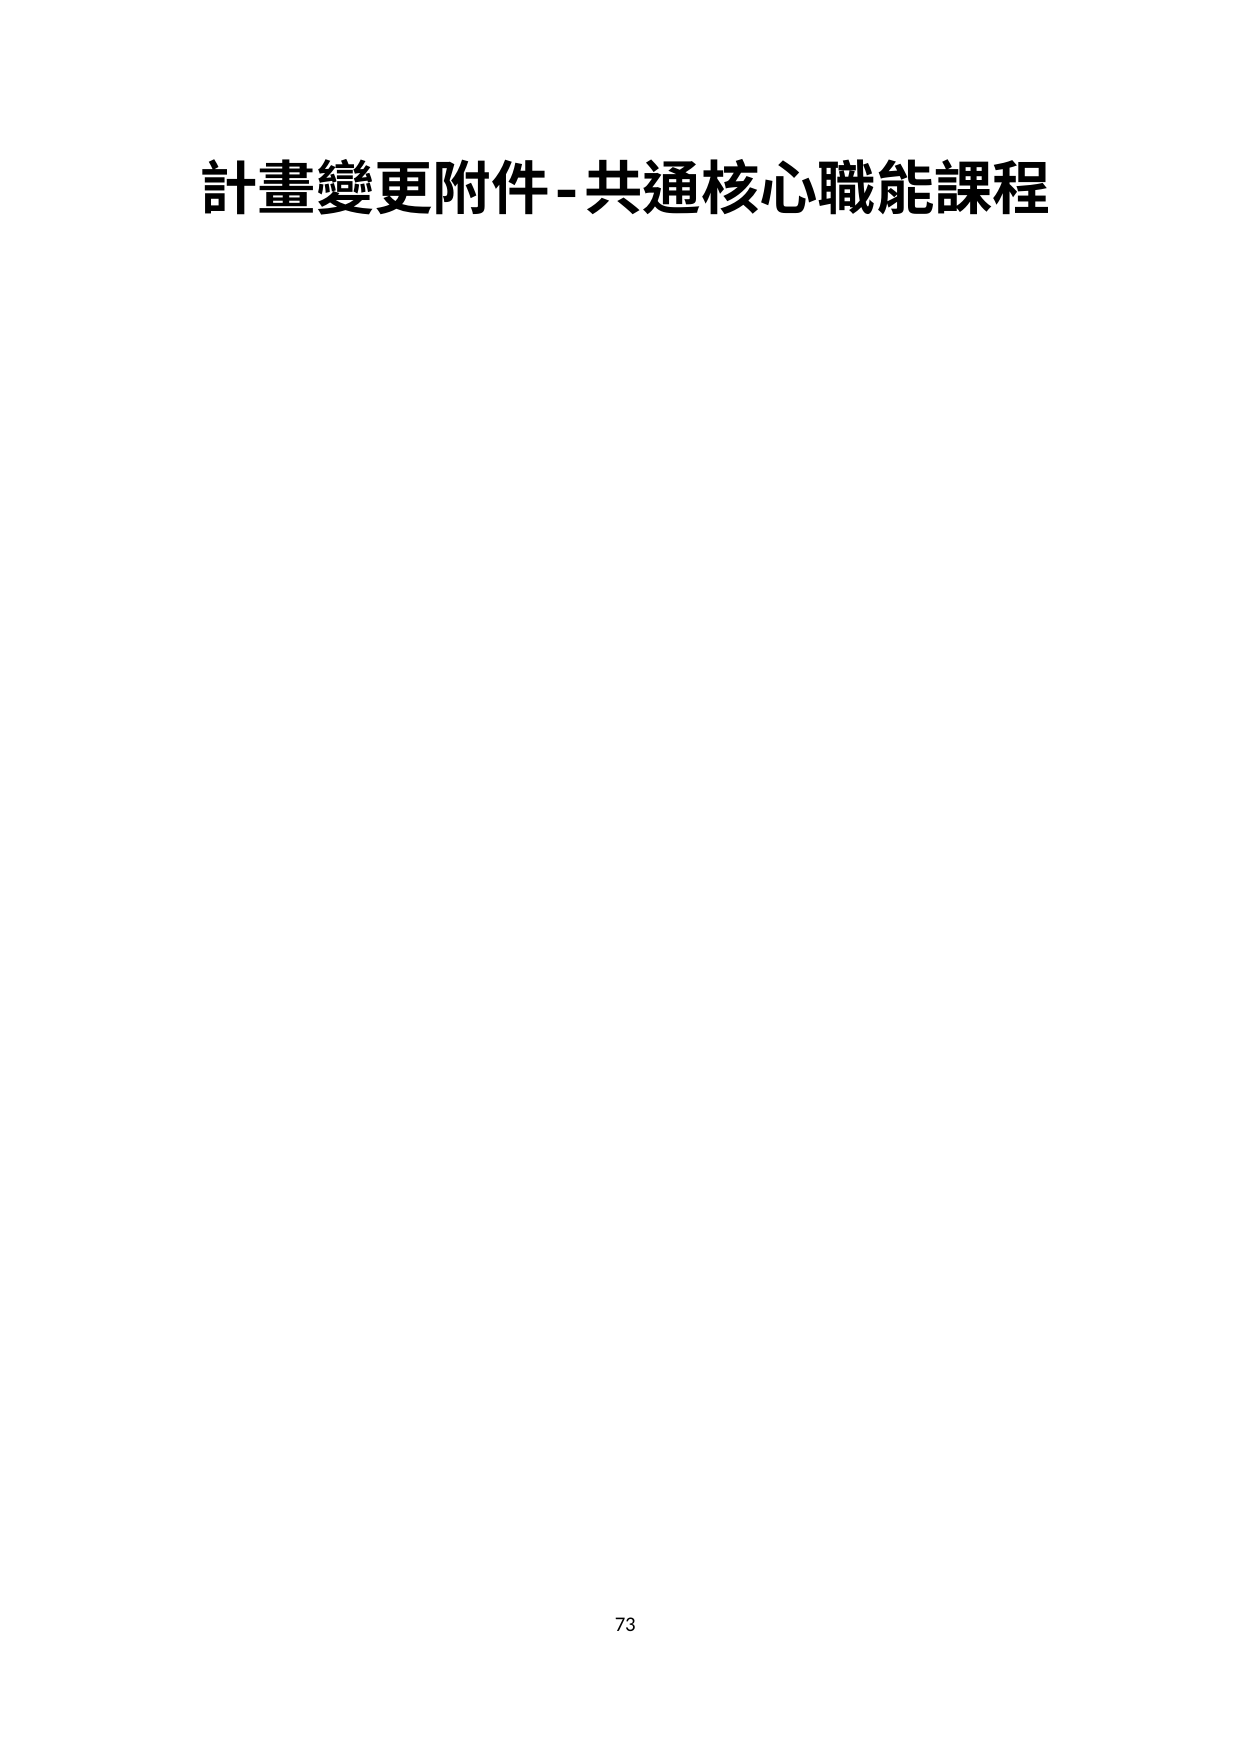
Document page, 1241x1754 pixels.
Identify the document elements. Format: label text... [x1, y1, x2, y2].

text 計畫變更附件-共通核心職能課程 [187, 142, 1063, 227]
